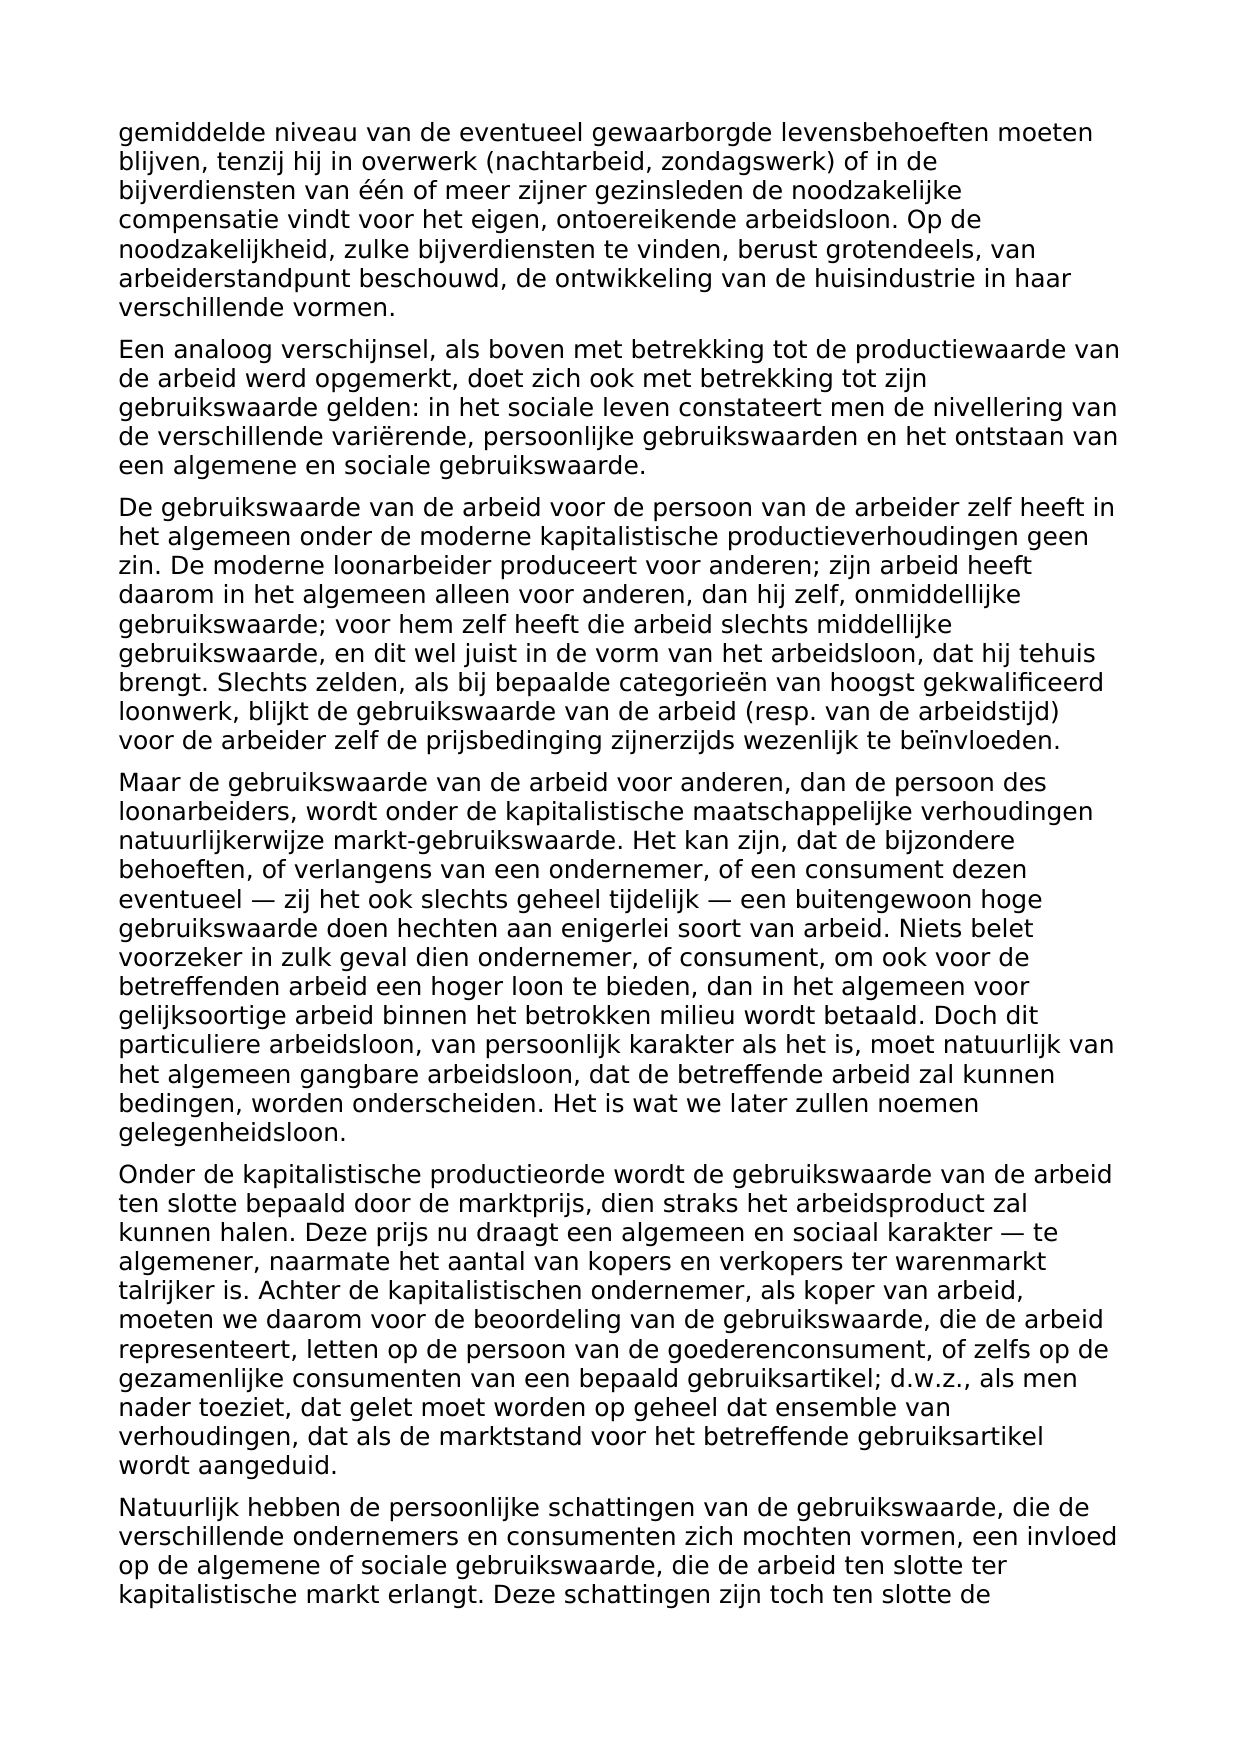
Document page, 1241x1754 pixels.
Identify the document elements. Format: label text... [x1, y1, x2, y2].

text De gebruikswaarde van de arbeid voor de persoon van de arbeider zelf heeft in het algemeen onder de moderne kapitalistische productieverhoudingen geen zin. De moderne loonarbeider produceert voor anderen; zijn arbeid heeft daarom in het algemeen alleen voor anderen, dan hij zelf, onmiddellijke gebruikswaarde; voor hem zelf heeft die arbeid slechts middellijke gebruikswaarde, en dit wel juist in de vorm van het arbeidsloon, dat hij tehuis brengt. Slechts zelden, als bij bepaalde categorieën van hoogst gekwalificeerd loonwerk, blijkt de gebruikswaarde van de arbeid (resp. van de arbeidstijd) voor de arbeider zelf de prijsbedinging zijnerzijds wezenlijk te beïnvloeden. [118, 493, 1122, 756]
text Onder de kapitalistische productieorde wordt de gebruikswaarde van de arbeid ten slotte bepaald door de marktprijs, dien straks het arbeidsproduct zal kunnen halen. Deze prijs nu draagt een algemeen en sociaal karakter — te algemener, naarmate het aantal van kopers en verkopers ter warenmarkt talrijker is. Achter de kapitalistischen ondernemer, als koper van arbeid, moeten we daarom voor de beoordeling van de gebruikswaarde, die de arbeid representeert, letten op de persoon van de goederenconsument, of zelfs op de gezamenlijke consumenten van een bepaald gebruiksartikel; d.w.z., als men nader toeziet, dat gelet moet worden op geheel dat ensemble van verhoudingen, dat als de marktstand voor het betreffende gebruiksartikel wordt aangeduid. [118, 1160, 1122, 1481]
text Maar de gebruikswaarde van de arbeid voor anderen, dan de persoon des loonarbeiders, wordt onder de kapitalistische maatschappelijke verhoudingen natuurlijkerwijze markt-gebruikswaarde. Het kan zijn, dat de bijzondere behoeften, of verlangens van een ondernemer, of een consument dezen eventueel — zij het ook slechts geheel tijdelijk — een buitengewoon hoge gebruikswaarde doen hechten aan enigerlei soort van arbeid. Niets belet voorzeker in zulk geval dien ondernemer, of consument, om ook voor de betreffenden arbeid een hoger loon te bieden, dan in het algemeen voor gelijksoortige arbeid binnen het betrokken milieu wordt betaald. Doch dit particuliere arbeidsloon, van persoonlijk karakter als het is, moet natuurlijk van het algemeen gangbare arbeidsloon, dat de betreffende arbeid zal kunnen bedingen, worden onderscheiden. Het is wat we later zullen noemen gelegenheidsloon. [118, 768, 1122, 1147]
text gemiddelde niveau van de eventueel gewaarborgde levensbehoeften moeten blijven, tenzij hij in overwerk (nachtarbeid, zondagswerk) of in de bijverdiensten van één of meer zijner gezinsleden de noodzakelijke compensatie vindt voor het eigen, ontoereikende arbeidsloon. Op de noodzakelijkheid, zulke bijverdiensten te vinden, berust grotendeels, van arbeiderstandpunt beschouwd, de ontwikkeling van de huisindustrie in haar verschillende vormen. [118, 118, 1122, 322]
text Natuurlijk hebben de persoonlijke schattingen van de gebruikswaarde, die de verschillende ondernemers en consumenten zich mochten vormen, een invloed op de algemene of sociale gebruikswaarde, die de arbeid ten slotte ter kapitalistische markt erlangt. Deze schattingen zijn toch ten slotte de [118, 1493, 1122, 1610]
text Een analoog verschijnsel, als boven met betrekking tot de productiewaarde van de arbeid werd opgemerkt, doet zich ook met betrekking tot zijn gebruikswaarde gelden: in het sociale leven constateert men de nivellering van de verschillende variërende, persoonlijke gebruikswaarden en het ontstaan van een algemene en sociale gebruikswaarde. [118, 335, 1122, 481]
